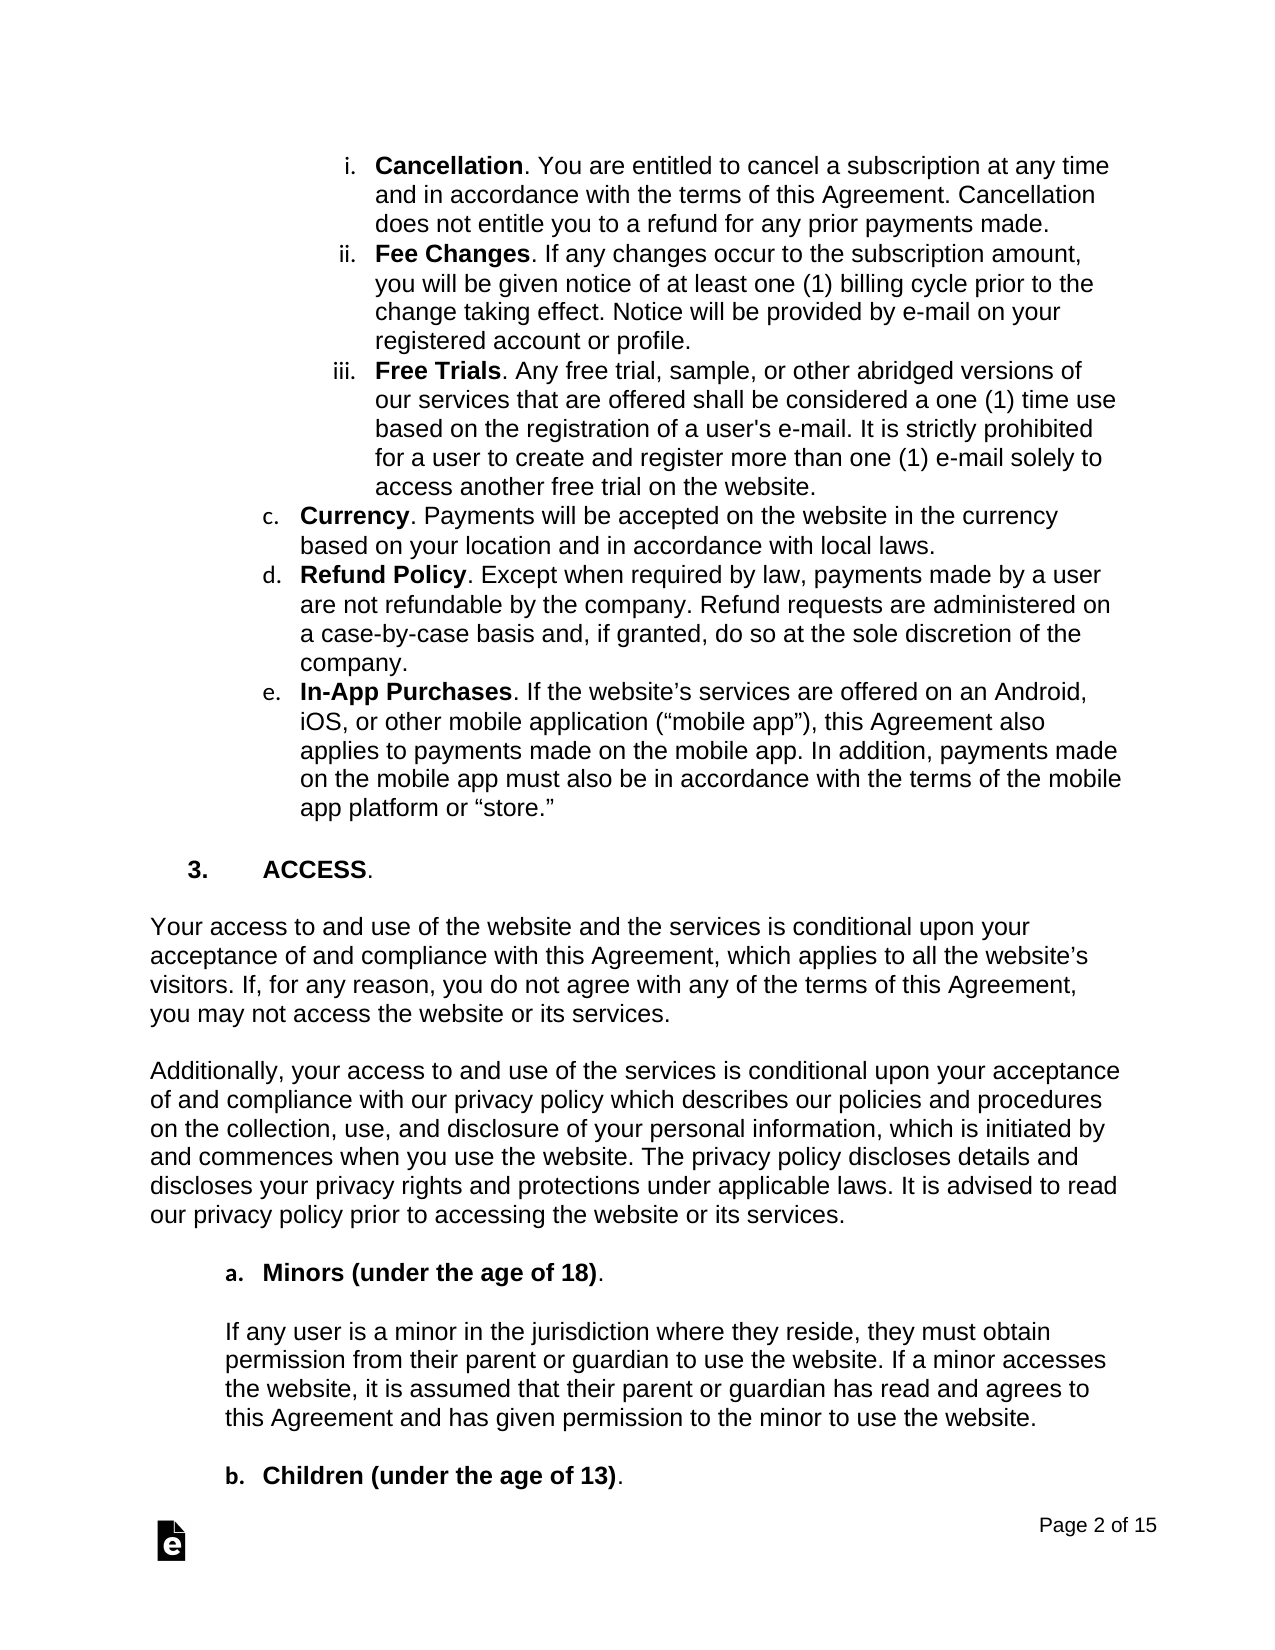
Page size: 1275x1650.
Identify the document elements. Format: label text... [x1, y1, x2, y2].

list Cancellation. You are entitled to cancel a subscription at any time and in accordance with the terms of this Agreement. Cancellation does not entitle you to a refund for any prior payments made. [356, 150, 1125, 238]
list If any user is a minor in the jurisdiction where they reside, they must obtain permission from their parent or guardian to use the website. If a minor accesses the website, it is assumed that their parent or guardian has read and agrees to this Agreement and has given permission to the minor to use the website. [225, 1317, 1125, 1432]
text Additionally, your access to and use of the services is conditional upon your acceptance of and compliance with our privacy policy which describes our policies and procedures on the collection, use, and disclosure of your personal information, which is initiated by and commences when you use the website. The privacy policy discloses details and discloses your privacy rights and protections under applicable laws. It is advised to read our privacy policy prior to accessing the website or its services. [150, 1056, 1125, 1228]
subtitle ACCESS. [187, 855, 1125, 883]
list Currency. Payments will be accepted on the website in the currency based on your location and in accordance with local laws. [262, 500, 1125, 559]
list Children (under the age of 13). [225, 1460, 1125, 1491]
list Fee Changes. If any changes occur to the subscription amount, you will be given notice of at least one (1) billing cycle prior to the change taking effect. Notice will be provided by e-mail on your registered account or profile. [356, 238, 1125, 355]
list In-App Purchases. If the website’s services are offered on an Android, iOS, or other mobile application (“mobile app”), this Agreement also applies to payments made on the mobile app. In addition, payments made on the mobile app must also be in accordance with the terms of the mobile app platform or “store.” [262, 676, 1125, 822]
list Free Trials. Any free trial, sample, or other abridged versions of our services that are offered shall be considered a one (1) time use based on the registration of a user's e-mail. It is strictly prohibited for a user to create and register more than one (1) e-mail solely to access another free trial on the website. [356, 355, 1125, 500]
list Refund Policy. Except when required by law, payments made by a user are not refundable by the company. Refund requests are administered on a case-by-case basis and, if granted, do so at the sole discretion of the company. [262, 559, 1125, 676]
list Minors (under the age of 18). [225, 1257, 1125, 1288]
text Your access to and use of the website and the services is conditional upon your acceptance of and compliance with this Agreement, which applies to all the website’s visitors. If, for any reason, you do not agree with any of the terms of this Agreement, you may not access the website or its services. [150, 912, 1125, 1027]
